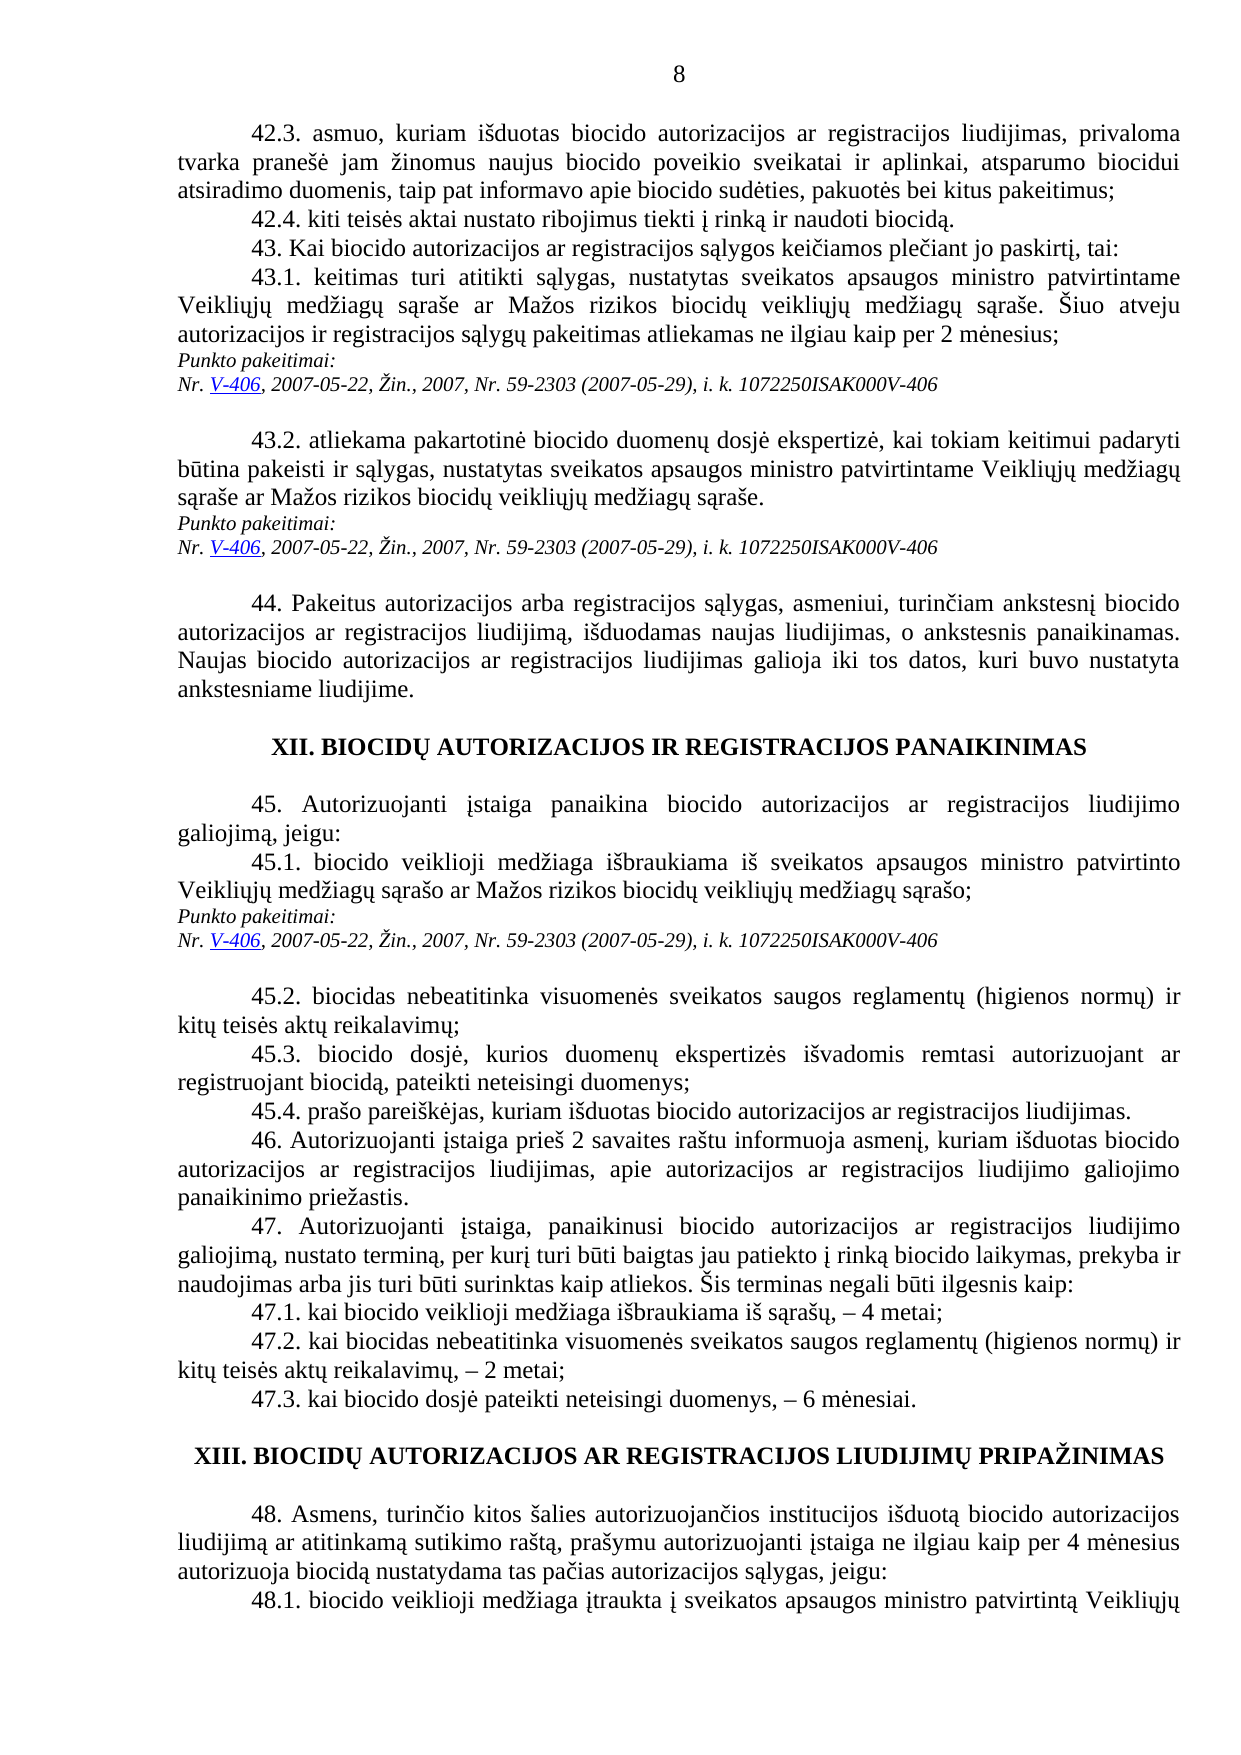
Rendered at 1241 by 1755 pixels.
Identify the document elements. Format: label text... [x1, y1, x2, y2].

text Punkto pakeitimai: [177, 348, 1181, 372]
text 44. Pakeitus autorizacijos arba registracijos sąlygas, asmeniui, turinčiam ankstesnį biocido autorizacijos ar registracijos liudijimą, išduodamas naujas liudijimas, o ankstesnis panaikinamas. Naujas biocido autorizacijos ar registracijos liudijimas galioja iki tos datos, kuri buvo nustatyta ankstesniame liudijime. [177, 588, 1181, 703]
text 48. Asmens, turinčio kitos šalies autorizuojančios institucijos išduotą biocido autorizacijos liudijimą ar atitinkamą sutikimo raštą, prašymu autorizuojanti įstaiga ne ilgiau kaip per 4 mėnesius autorizuoja biocidą nustatydama tas pačias autorizacijos sąlygas, jeigu: [177, 1499, 1181, 1585]
text Punkto pakeitimai: [177, 904, 1181, 928]
text 47.2. kai biocidas nebeatitinka visuomenės sveikatos saugos reglamentų (higienos normų) ir kitų teisės aktų reikalavimų, – 2 metai; [177, 1326, 1181, 1384]
text Nr. V-406, 2007-05-22, Žin., 2007, Nr. 59-2303 (2007-05-29), i. k. 1072250ISAK000V-406 [177, 928, 1181, 952]
text Nr. V-406, 2007-05-22, Žin., 2007, Nr. 59-2303 (2007-05-29), i. k. 1072250ISAK000V-406 [177, 535, 1181, 559]
text 42.3. asmuo, kuriam išduotas biocido autorizacijos ar registracijos liudijimas, privaloma tvarka pranešė jam žinomus naujus biocido poveikio sveikatai ir aplinkai, atsparumo biocidui atsiradimo duomenis, taip pat informavo apie biocido sudėties, pakuotės bei kitus pakeitimus; [177, 118, 1181, 204]
text 45.1. biocido veiklioji medžiaga išbraukiama iš sveikatos apsaugos ministro patvirtinto Veikliųjų medžiagų sąrašo ar Mažos rizikos biocidų veikliųjų medžiagų sąrašo; [177, 847, 1181, 904]
text 47.3. kai biocido dosjė pateikti neteisingi duomenys, – 6 mėnesiai. [177, 1384, 1181, 1412]
text 47.1. kai biocido veiklioji medžiaga išbraukiama iš sąrašų, – 4 metai; [177, 1297, 1181, 1326]
text 43.2. atliekama pakartotinė biocido duomenų dosjė ekspertizė, kai tokiam keitimui padaryti būtina pakeisti ir sąlygas, nustatytas sveikatos apsaugos ministro patvirtintame Veikliųjų medžiagų sąraše ar Mažos rizikos biocidų veikliųjų medžiagų sąraše. [177, 425, 1181, 511]
text 45.4. prašo pareiškėjas, kuriam išduotas biocido autorizacijos ar registracijos liudijimas. [177, 1096, 1181, 1125]
text 43.1. keitimas turi atitikti sąlygas, nustatytas sveikatos apsaugos ministro patvirtintame Veikliųjų medžiagų sąraše ar Mažos rizikos biocidų veikliųjų medžiagų sąraše. Šiuo atveju autorizacijos ir registracijos sąlygų pakeitimas atliekamas ne ilgiau kaip per 2 mėnesius; [177, 262, 1181, 348]
text 47. Autorizuojanti įstaiga, panaikinusi biocido autorizacijos ar registracijos liudijimo galiojimą, nustato terminą, per kurį turi būti baigtas jau patiekto į rinką biocido laikymas, prekyba ir naudojimas arba jis turi būti surinktas kaip atliekos. Šis terminas negali būti ilgesnis kaip: [177, 1211, 1181, 1297]
text 46. Autorizuojanti įstaiga prieš 2 savaites raštu informuoja asmenį, kuriam išduotas biocido autorizacijos ar registracijos liudijimas, apie autorizacijos ar registracijos liudijimo galiojimo panaikinimo priežastis. [177, 1125, 1181, 1211]
text 45. Autorizuojanti įstaiga panaikina biocido autorizacijos ar registracijos liudijimo galiojimą, jeigu: [177, 789, 1181, 847]
text 45.2. biocidas nebeatitinka visuomenės sveikatos saugos reglamentų (higienos normų) ir kitų teisės aktų reikalavimų; [177, 981, 1181, 1039]
text 42.4. kiti teisės aktai nustato ribojimus tiekti į rinką ir naudoti biocidą. [177, 204, 1181, 233]
text Nr. V-406, 2007-05-22, Žin., 2007, Nr. 59-2303 (2007-05-29), i. k. 1072250ISAK000V-406 [177, 372, 1181, 396]
text XIII. BiocidŲ Autorizacijos ar registracijos liudijimų pripažinimas [177, 1441, 1181, 1470]
text 48.1. biocido veiklioji medžiaga įtraukta į sveikatos apsaugos ministro patvirtintą Veikliųjų [177, 1585, 1181, 1614]
text 43. Kai biocido autorizacijos ar registracijos sąlygos keičiamos plečiant jo paskirtį, tai: [177, 233, 1181, 262]
text 45.3. biocido dosjė, kurios duomenų ekspertizės išvadomis remtasi autorizuojant ar registruojant biocidą, pateikti neteisingi duomenys; [177, 1039, 1181, 1096]
text Punkto pakeitimai: [177, 511, 1181, 535]
text XII. BIOCIDŲ Autorizacijos ir registracijos panaikinimas [177, 732, 1181, 761]
